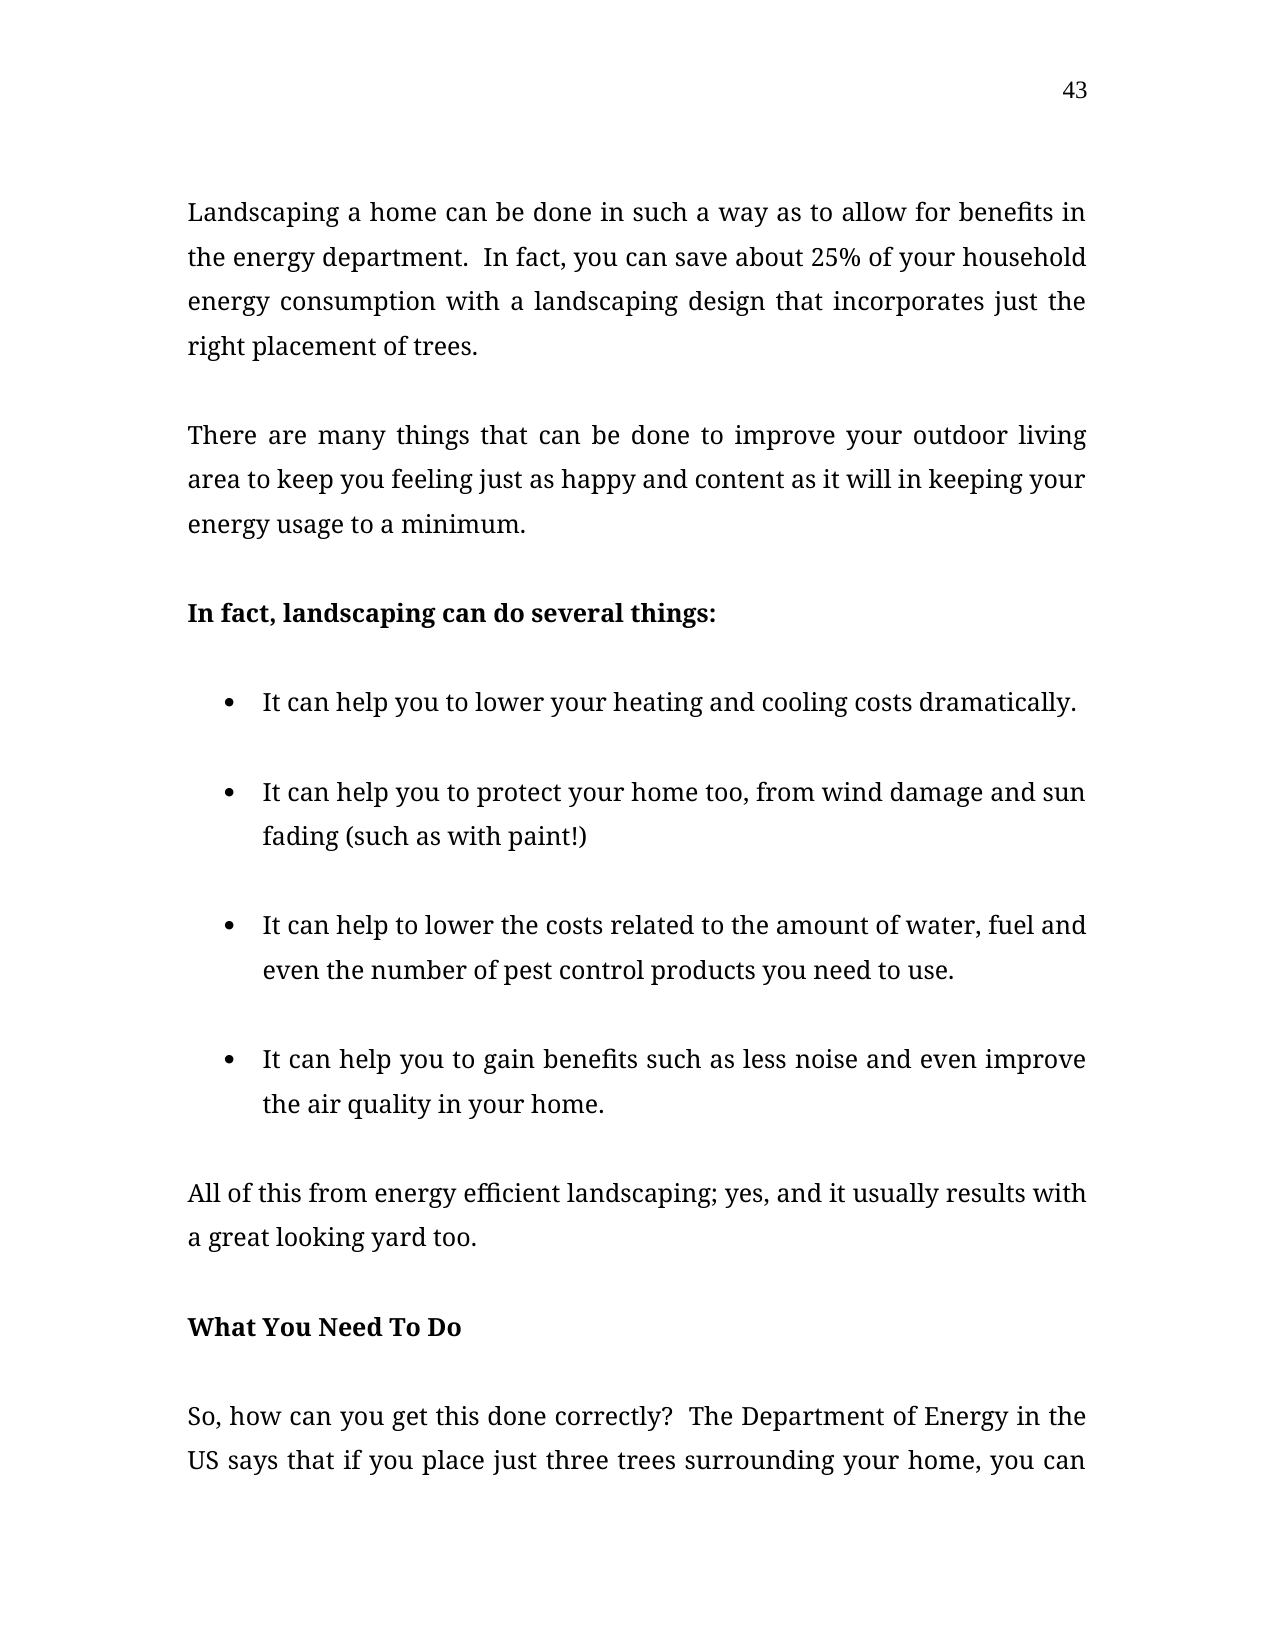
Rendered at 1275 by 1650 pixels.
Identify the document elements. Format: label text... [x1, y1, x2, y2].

text What You Need To Do [187, 1309, 1087, 1343]
list It can help you to lower your heating and cooling costs dramatically. [225, 685, 1087, 719]
list It can help you to protect your home too, from wind damage and sun fading (such as with paint!) [225, 774, 1087, 853]
list It can help to lower the costs related to the amount of water, fuel and even the number of pest control products you need to use. [225, 908, 1087, 987]
text So, how can you get this done correctly? The Department of Energy in the US says that if you place just three trees surrounding your home, you can [187, 1398, 1087, 1477]
list It can help you to gain benefits such as less noise and even improve the air quality in your home. [225, 1042, 1087, 1120]
text All of this from energy efficient landscaping; yes, and it usually results with a great looking yard too. [187, 1175, 1087, 1254]
text There are many things that can be done to improve your outdoor living area to keep you feeling just as happy and content as it will in keeping your energy usage to a minimum. [187, 417, 1087, 541]
text In fact, landscaping can do several things: [187, 596, 1087, 630]
text Landscaping a home can be done in such a way as to allow for benefits in the energy department. In fact, you can save about 25% of your household energy consumption with a landscaping design that incorporates just the right placement of trees. [187, 194, 1087, 362]
